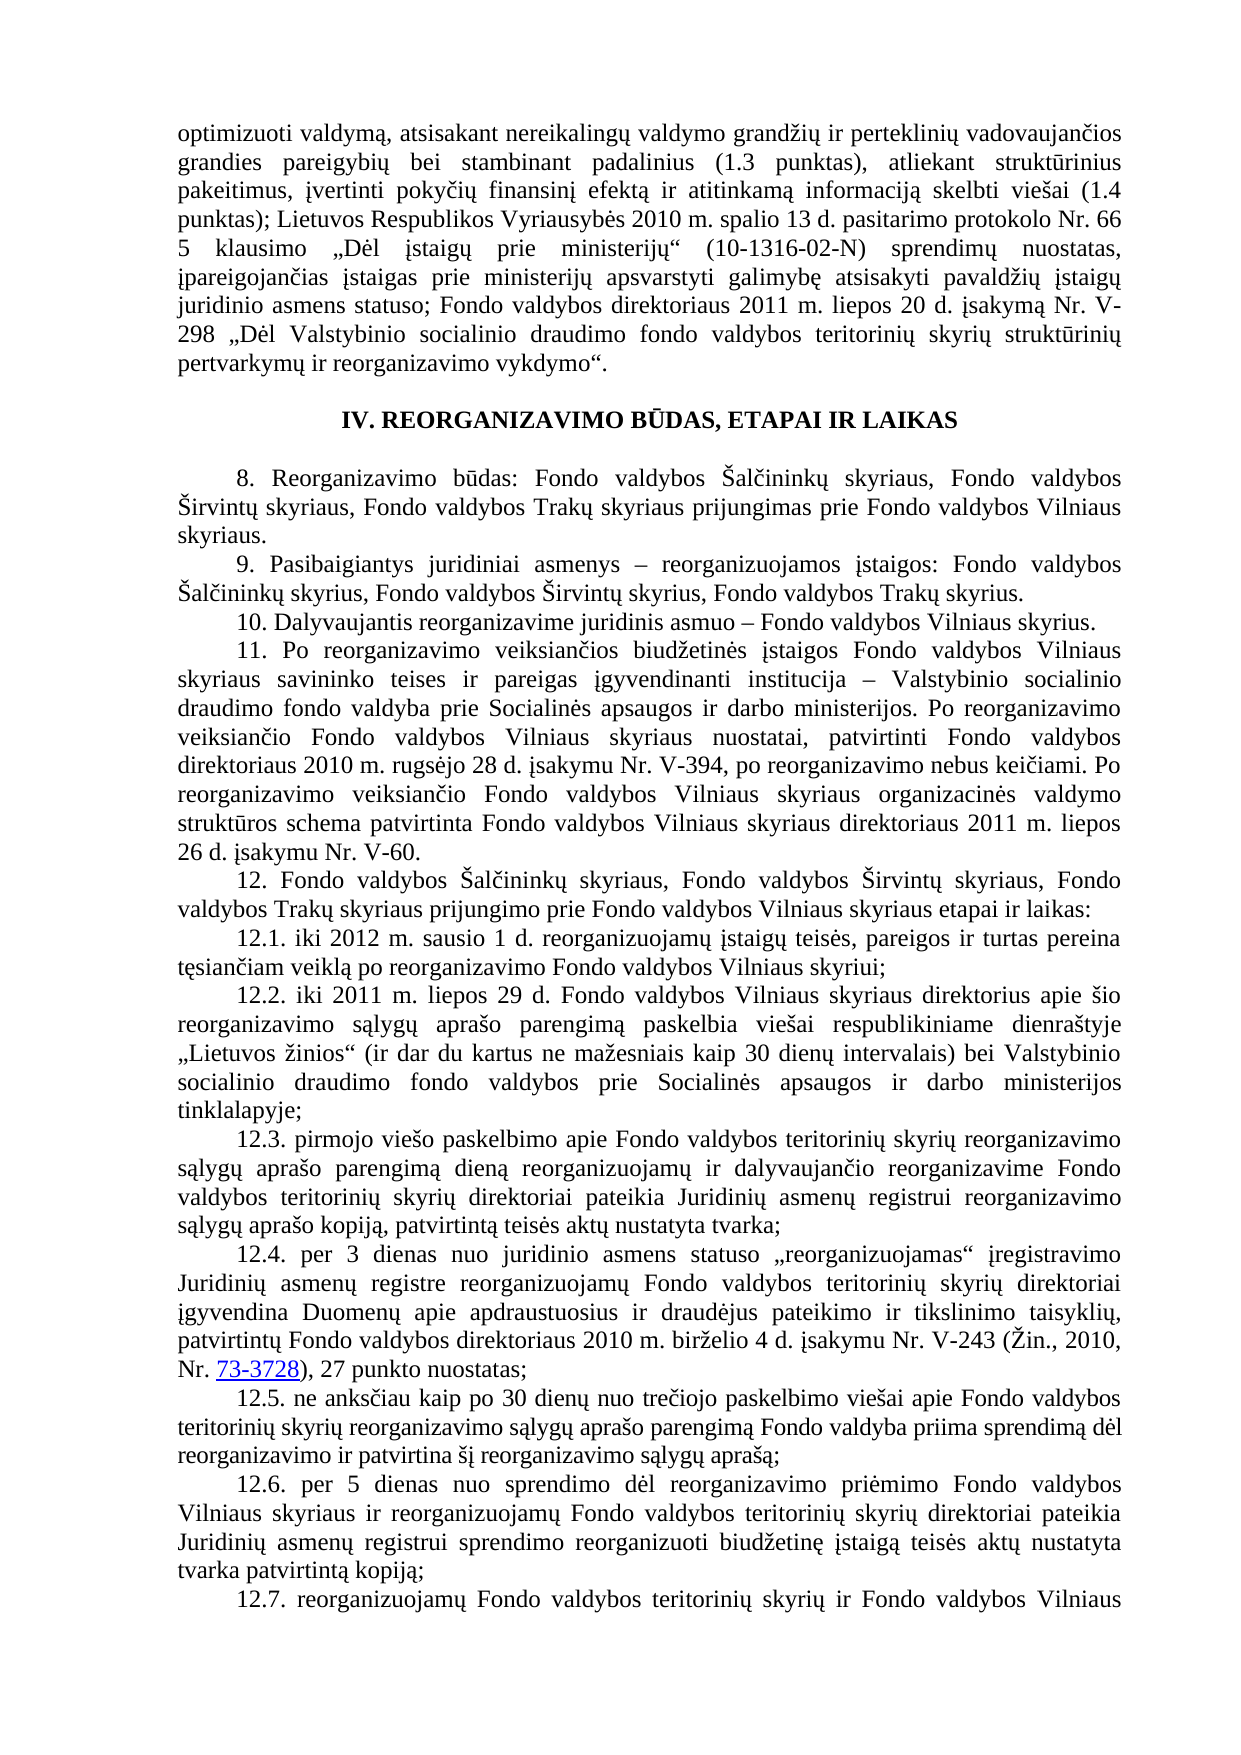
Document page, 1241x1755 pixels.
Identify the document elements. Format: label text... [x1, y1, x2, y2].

text 12.2. iki 2011 m. liepos 29 d. Fondo valdybos Vilniaus skyriaus direktorius apie šio reorganizavimo sąlygų aprašo parengimą paskelbia viešai respublikiniame dienraštyje „Lietuvos žinios“ (ir dar du kartus ne mažesniais kaip 30 dienų intervalais) bei Valstybinio socialinio draudimo fondo valdybos prie Socialinės apsaugos ir darbo ministerijos tinklalapyje; [177, 981, 1122, 1124]
text 12.1. iki 2012 m. sausio 1 d. reorganizuojamų įstaigų teisės, pareigos ir turtas pereina tęsiančiam veiklą po reorganizavimo Fondo valdybos Vilniaus skyriui; [177, 923, 1122, 981]
text 10. Dalyvaujantis reorganizavime juridinis asmuo – Fondo valdybos Vilniaus skyrius. [177, 607, 1122, 636]
text 9. Pasibaigiantys juridiniai asmenys – reorganizuojamos įstaigos: Fondo valdybos Šalčininkų skyrius, Fondo valdybos Širvintų skyrius, Fondo valdybos Trakų skyrius. [177, 549, 1122, 607]
text IV. REORGANIZAVIMO BŪDAS, ETAPAI IR LAIKAS [177, 406, 1122, 434]
text 11. Po reorganizavimo veiksiančios biudžetinės įstaigos Fondo valdybos Vilniaus skyriaus savininko teises ir pareigas įgyvendinanti institucija – Valstybinio socialinio draudimo fondo valdyba prie Socialinės apsaugos ir darbo ministerijos. Po reorganizavimo veiksiančio Fondo valdybos Vilniaus skyriaus nuostatai, patvirtinti Fondo valdybos direktoriaus 2010 m. rugsėjo 28 d. įsakymu Nr. V-394, po reorganizavimo nebus keičiami. Po reorganizavimo veiksiančio Fondo valdybos Vilniaus skyriaus organizacinės valdymo struktūros schema patvirtinta Fondo valdybos Vilniaus skyriaus direktoriaus 2011 m. liepos 26 d. įsakymu Nr. V-60. [177, 636, 1122, 866]
text 12. Fondo valdybos Šalčininkų skyriaus, Fondo valdybos Širvintų skyriaus, Fondo valdybos Trakų skyriaus prijungimo prie Fondo valdybos Vilniaus skyriaus etapai ir laikas: [177, 866, 1122, 923]
text 12.3. pirmojo viešo paskelbimo apie Fondo valdybos teritorinių skyrių reorganizavimo sąlygų aprašo parengimą dieną reorganizuojamų ir dalyvaujančio reorganizavime Fondo valdybos teritorinių skyrių direktoriai pateikia Juridinių asmenų registrui reorganizavimo sąlygų aprašo kopiją, patvirtintą teisės aktų nustatyta tvarka; [177, 1124, 1122, 1239]
text 12.4. per 3 dienas nuo juridinio asmens statuso „reorganizuojamas“ įregistravimo Juridinių asmenų registre reorganizuojamų Fondo valdybos teritorinių skyrių direktoriai įgyvendina Duomenų apie apdraustuosius ir draudėjus pateikimo ir tikslinimo taisyklių, patvirtintų Fondo valdybos direktoriaus 2010 m. birželio 4 d. įsakymu Nr. V-243 (Žin., 2010, Nr. 73-3728), 27 punkto nuostatas; [177, 1239, 1122, 1383]
text 12.5. ne anksčiau kaip po 30 dienų nuo trečiojo paskelbimo viešai apie Fondo valdybos teritorinių skyrių reorganizavimo sąlygų aprašo parengimą Fondo valdyba priima sprendimą dėl reorganizavimo ir patvirtina šį reorganizavimo sąlygų aprašą; [177, 1383, 1122, 1469]
text 12.6. per 5 dienas nuo sprendimo dėl reorganizavimo priėmimo Fondo valdybos Vilniaus skyriaus ir reorganizuojamų Fondo valdybos teritorinių skyrių direktoriai pateikia Juridinių asmenų registrui sprendimo reorganizuoti biudžetinę įstaigą teisės aktų nustatyta tvarka patvirtintą kopiją; [177, 1469, 1122, 1584]
text 8. Reorganizavimo būdas: Fondo valdybos Šalčininkų skyriaus, Fondo valdybos Širvintų skyriaus, Fondo valdybos Trakų skyriaus prijungimas prie Fondo valdybos Vilniaus skyriaus. [177, 463, 1122, 549]
text optimizuoti valdymą, atsisakant nereikalingų valdymo grandžių ir perteklinių vadovaujančios grandies pareigybių bei stambinant padalinius (1.3 punktas), atliekant struktūrinius pakeitimus, įvertinti pokyčių finansinį efektą ir atitinkamą informaciją skelbti viešai (1.4 punktas); Lietuvos Respublikos Vyriausybės 2010 m. spalio 13 d. pasitarimo protokolo Nr. 66 5 klausimo „Dėl įstaigų prie ministerijų“ (10-1316-02-N) sprendimų nuostatas, įpareigojančias įstaigas prie ministerijų apsvarstyti galimybę atsisakyti pavaldžių įstaigų juridinio asmens statuso; Fondo valdybos direktoriaus 2011 m. liepos 20 d. įsakymą Nr. V- 298 „Dėl Valstybinio socialinio draudimo fondo valdybos teritorinių skyrių struktūrinių pertvarkymų ir reorganizavimo vykdymo“. [177, 118, 1122, 377]
text 12.7. reorganizuojamų Fondo valdybos teritorinių skyrių ir Fondo valdybos Vilniaus [177, 1584, 1122, 1613]
